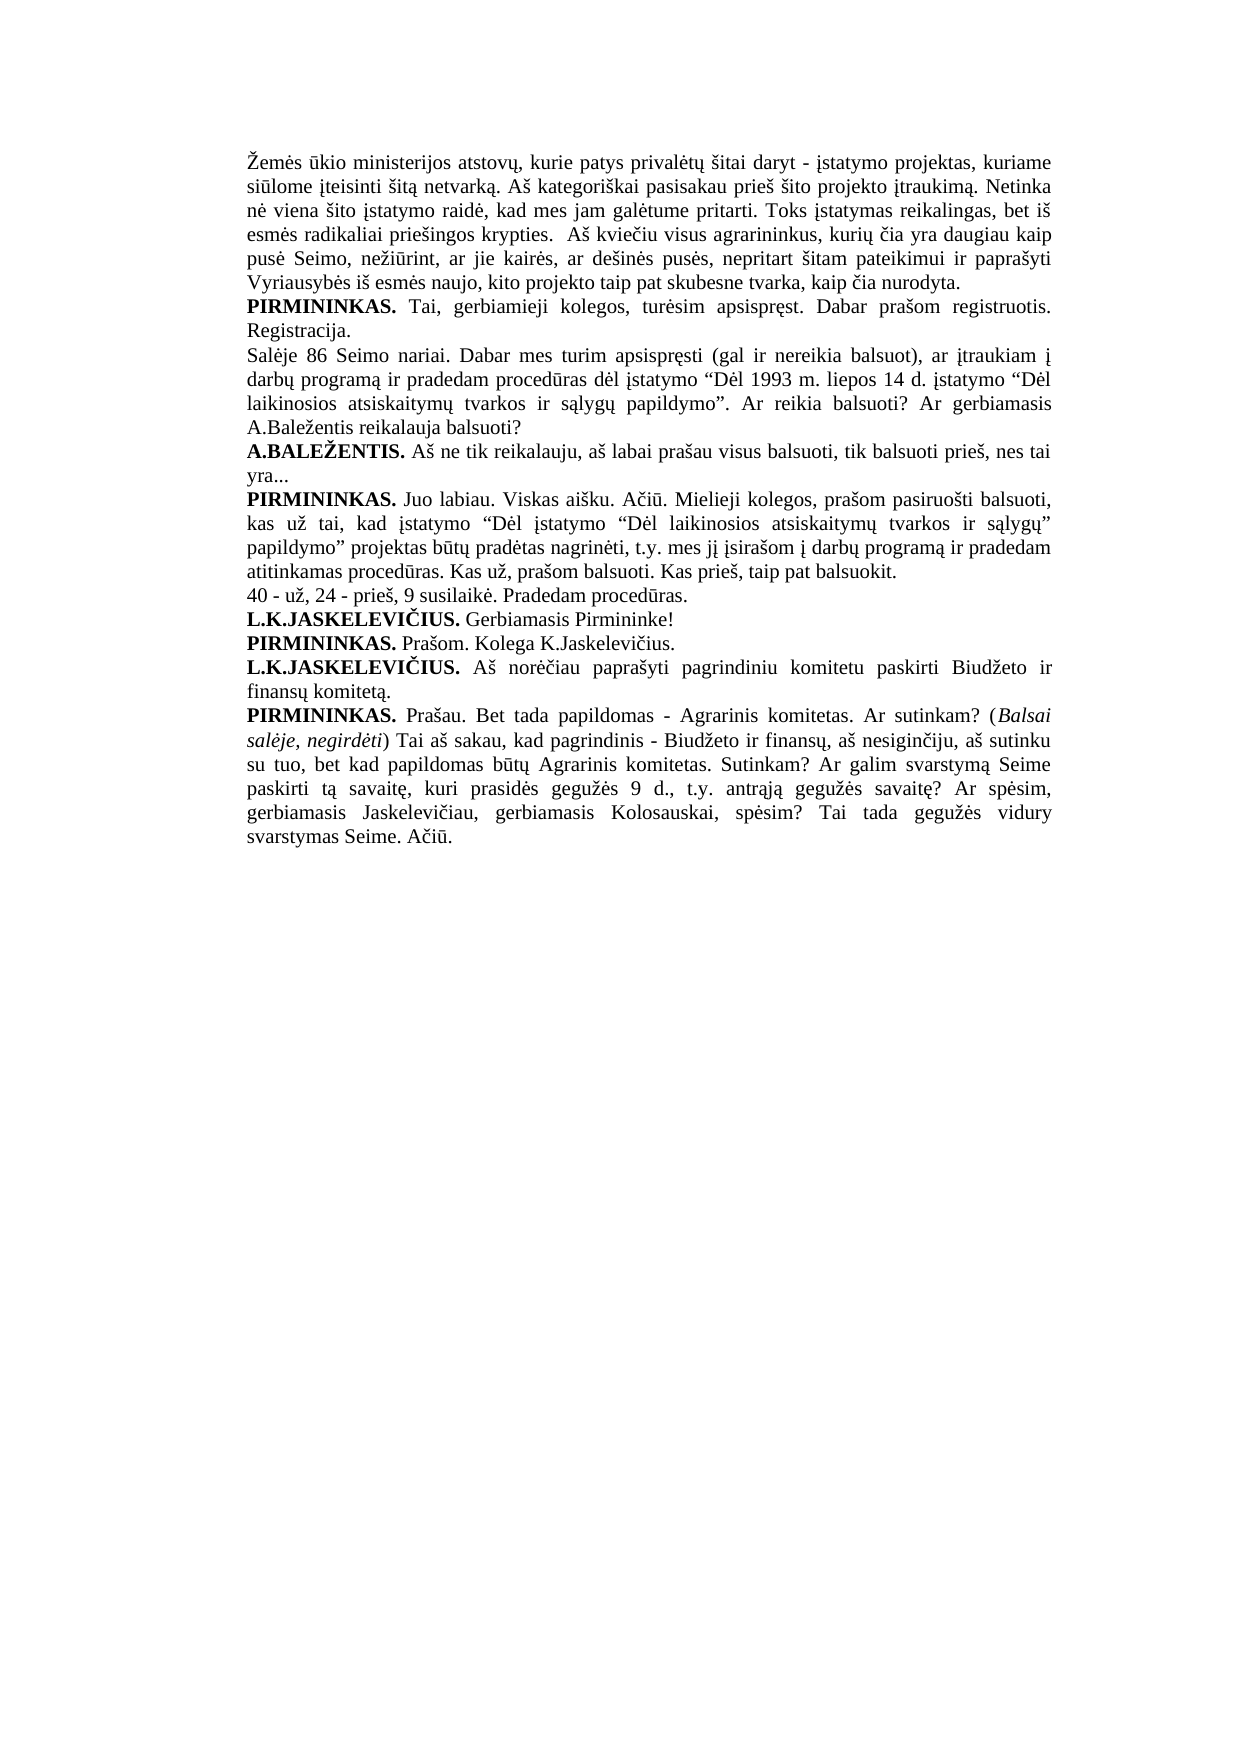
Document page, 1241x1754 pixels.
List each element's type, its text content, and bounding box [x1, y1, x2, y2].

text 40 - už, 24 - prieš, 9 susilaikė. Pradedam procedūras. [247, 583, 1053, 607]
text PIRMININKAS. Tai, gerbiamieji kolegos, turėsim apsispręst. Dabar prašom registruotis. Registracija. [247, 294, 1053, 342]
text Salėje 86 Seimo nariai. Dabar mes turim apsispręsti (gal ir nereikia balsuot), ar įtraukiam į darbų programą ir pradedam procedūras dėl įstatymo “Dėl 1993 m. liepos 14 d. įstatymo “Dėl laikinosios atsiskaitymų tvarkos ir sąlygų papildymo”. Ar reikia balsuoti? Ar gerbiamasis A.Baležentis reikalauja balsuoti? [247, 342, 1053, 439]
text PIRMININKAS. Juo labiau. Viskas aišku. Ačiū. Mielieji kolegos, prašom pasiruošti balsuoti, kas už tai, kad įstatymo “Dėl įstatymo “Dėl laikinosios atsiskaitymų tvarkos ir sąlygų” papildymo” projektas būtų pradėtas nagrinėti, t.y. mes jį įsirašom į darbų programą ir pradedam atitinkamas procedūras. Kas už, prašom balsuoti. Kas prieš, taip pat balsuokit. [247, 487, 1053, 583]
text - Žemės ūkio ministerijos atstovų, kurie patys privalėtų šitai daryt - įstatymo projektas, kuriame siūlome įteisinti šitą netvarką. Aš kategoriškai pasisakau prieš šito projekto įtraukimą. Netinka nė viena šito įstatymo raidė, kad mes jam galėtume pritarti. Toks įstatymas reikalingas, bet iš esmės radikaliai priešingos krypties. Aš kviečiu visus agrarininkus, kurių čia yra daugiau kaip pusė Seimo, nežiūrint, ar jie kairės, ar dešinės pusės, nepritart šitam pateikimui ir paprašyti Vyriausybės iš esmės naujo, kito projekto taip pat skubesne tvarka, kaip čia nurodyta. [247, 150, 1053, 294]
text A.BALEŽENTIS. Aš ne tik reikalauju, aš labai prašau visus balsuoti, tik balsuoti prieš, nes tai yra... [247, 439, 1053, 487]
text PIRMININKAS. Prašom. Kolega K.Jaskelevičius. [247, 631, 1053, 655]
text L.K.JASKELEVIČIUS. Gerbiamasis Pirmininke! [247, 607, 1053, 631]
text PIRMININKAS. Prašau. Bet tada papildomas - Agrarinis komitetas. Ar sutinkam? (Balsai salėje, negirdėti) Tai aš sakau, kad pagrindinis - Biudžeto ir finansų, aš nesiginčiju, aš sutinku su tuo, bet kad papildomas būtų Agrarinis komitetas. Sutinkam? Ar galim svarstymą Seime paskirti tą savaitę, kuri prasidės gegužės 9 d., t.y. antrąją gegužės savaitę? Ar spėsim, gerbiamasis Jaskelevičiau, gerbiamasis Kolosauskai, spėsim? Tai tada gegužės vidury svarstymas Seime. Ačiū. [247, 703, 1053, 848]
text L.K.JASKELEVIČIUS. Aš norėčiau paprašyti pagrindiniu komitetu paskirti Biudžeto ir finansų komitetą. [247, 655, 1053, 703]
